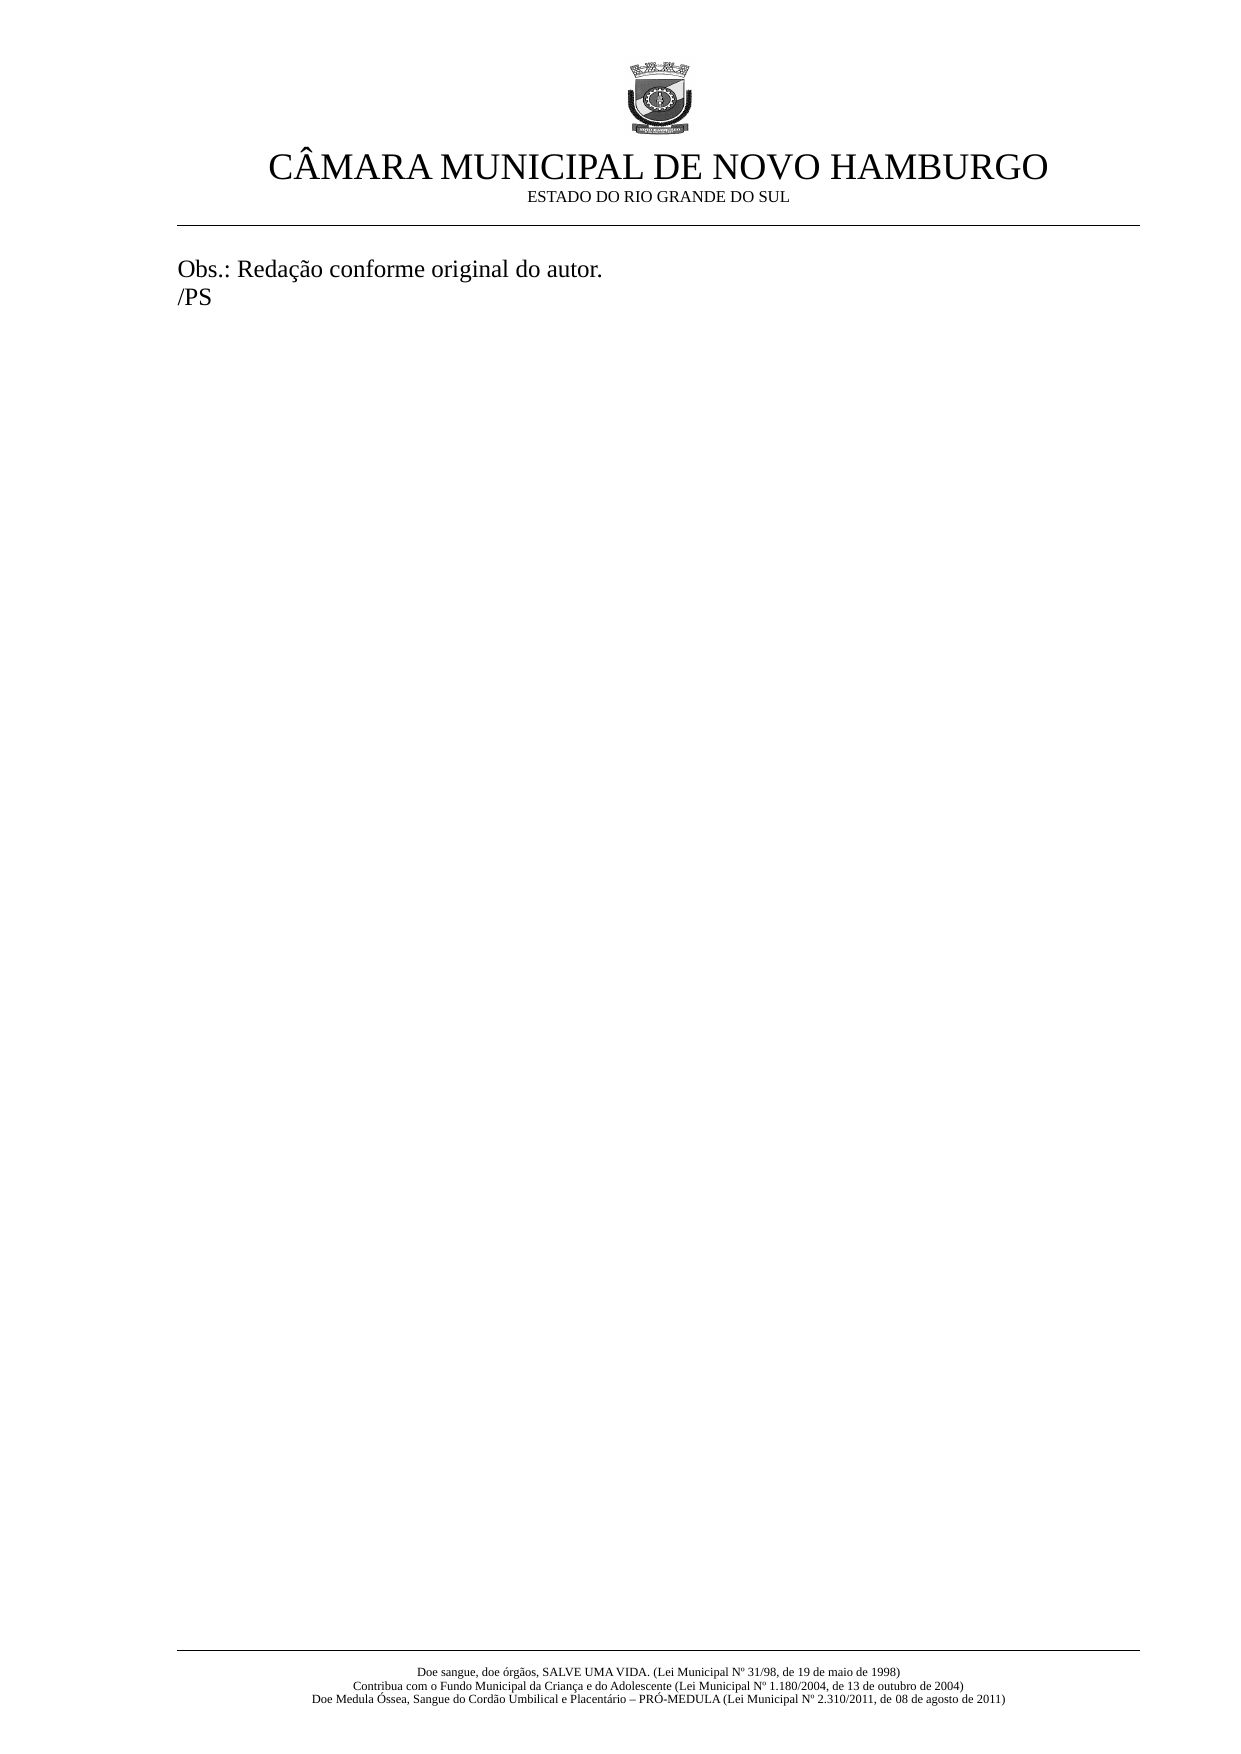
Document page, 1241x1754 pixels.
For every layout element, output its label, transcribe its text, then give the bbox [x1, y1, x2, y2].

text /PS [177, 283, 1140, 311]
text Obs.: Redação conforme original do autor. [177, 255, 1140, 283]
